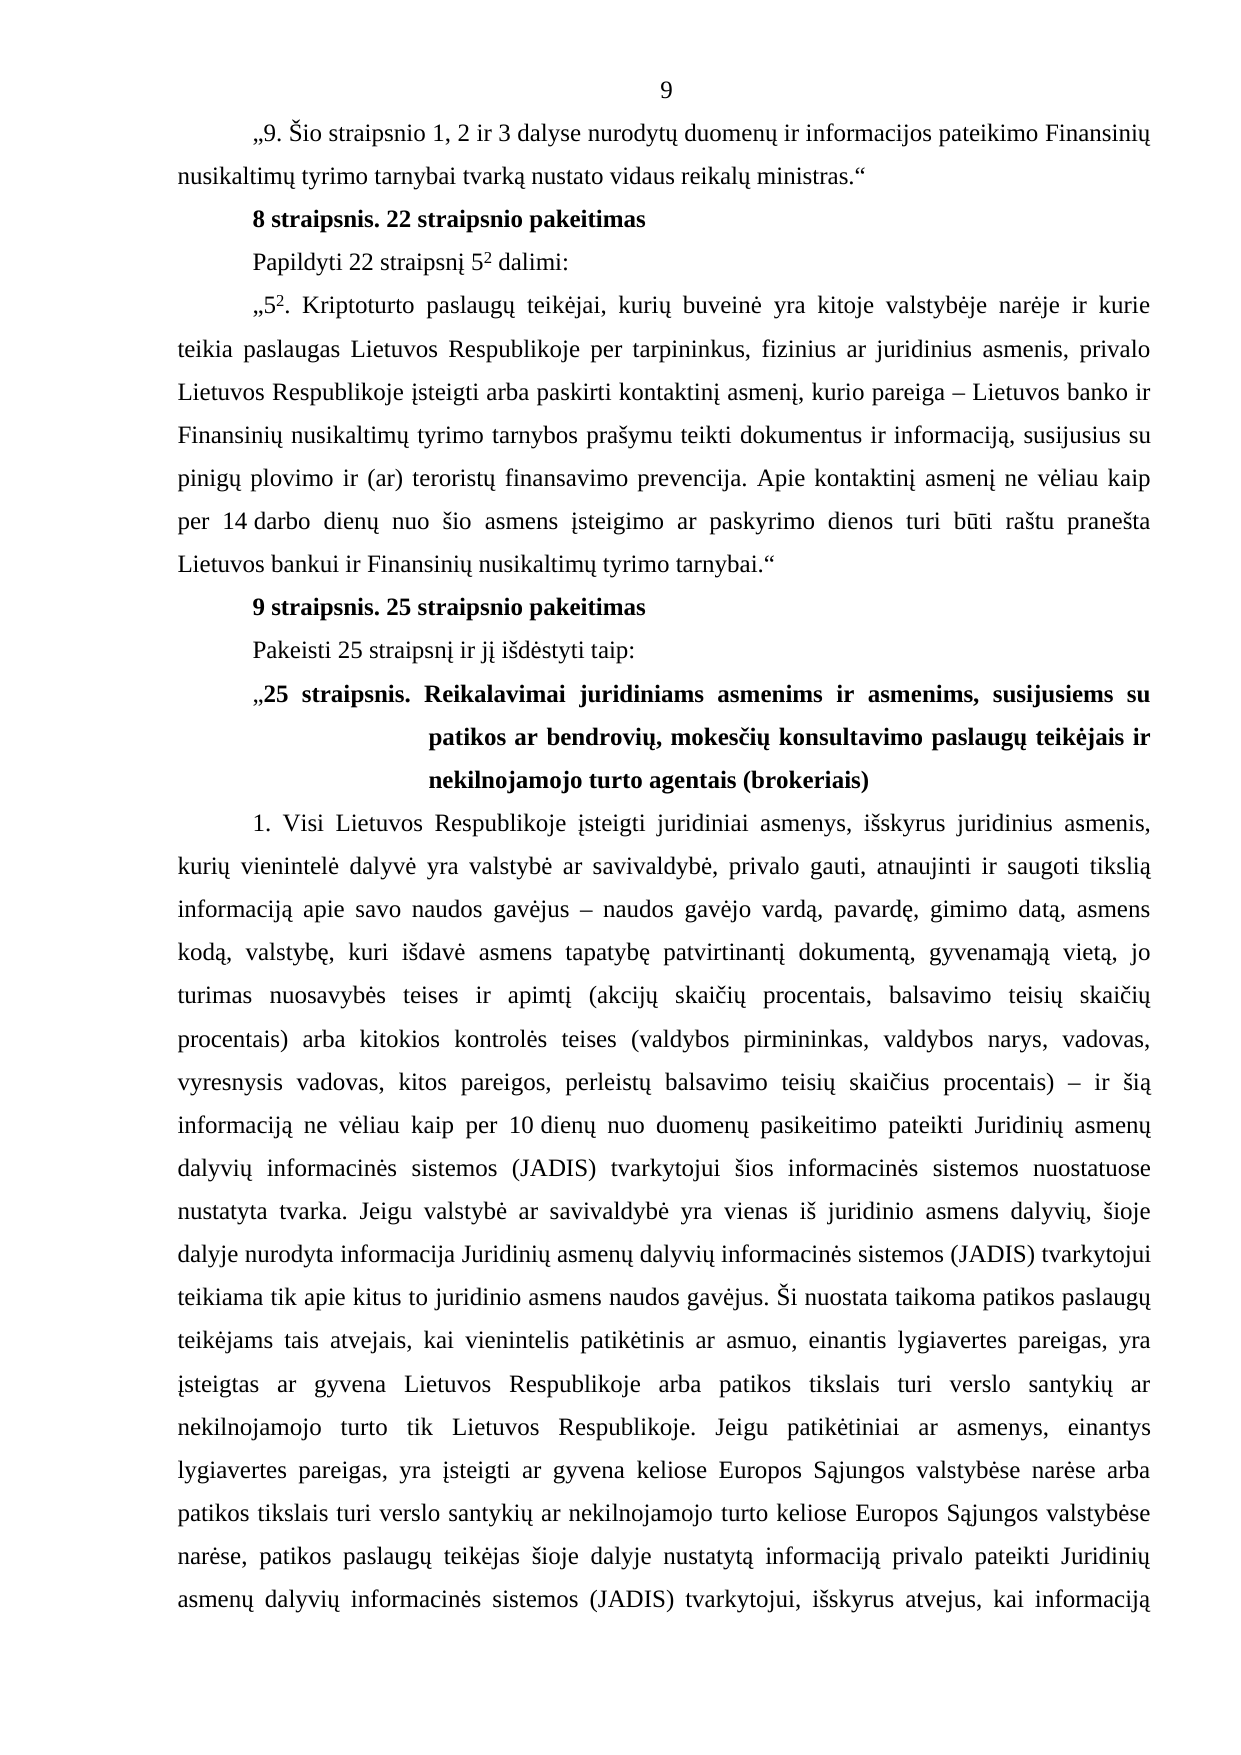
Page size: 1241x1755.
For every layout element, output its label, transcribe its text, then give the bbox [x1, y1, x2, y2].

text „9. Šio straipsnio 1, 2 ir 3 dalyse nurodytų duomenų ir informacijos pateikimo Finansinių nusikaltimų tyrimo tarnybai tvarką nustato vidaus reikalų ministras.“ [177, 118, 1152, 190]
text Pakeisti 25 straipsnį ir jį išdėstyti taip: [177, 636, 1152, 664]
text „25 straipsnis. Reikalavimai juridiniams asmenims ir asmenims, susijusiems su patikos ar bendrovių, mokesčių konsultavimo paslaugų teikėjais ir nekilnojamojo turto agentais (brokeriais) [252, 679, 1152, 794]
text „52. Kriptoturto paslaugų teikėjai, kurių buveinė yra kitoje valstybėje narėje ir kurie teikia paslaugas Lietuvos Respublikoje per tarpininkus, fizinius ar juridinius asmenis, privalo Lietuvos Respublikoje įsteigti arba paskirti kontaktinį asmenį, kurio pareiga – Lietuvos banko ir Finansinių nusikaltimų tyrimo tarnybos prašymu teikti dokumentus ir informaciją, susijusius su pinigų plovimo ir (ar) teroristų finansavimo prevencija. Apie kontaktinį asmenį ne vėliau kaip per 14 darbo dienų nuo šio asmens įsteigimo ar paskyrimo dienos turi būti raštu pranešta Lietuvos bankui ir Finansinių nusikaltimų tyrimo tarnybai.“ [177, 291, 1152, 578]
text Papildyti 22 straipsnį 52 dalimi: [177, 247, 1152, 276]
text 8 straipsnis. 22 straipsnio pakeitimas [177, 204, 1152, 233]
text 9 straipsnis. 25 straipsnio pakeitimas [177, 592, 1152, 621]
text 1. Visi Lietuvos Respublikoje įsteigti juridiniai asmenys, išskyrus juridinius asmenis, kurių vienintelė dalyvė yra valstybė ar savivaldybė, privalo gauti, atnaujinti ir saugoti tikslią informaciją apie savo naudos gavėjus – naudos gavėjo vardą, pavardę, gimimo datą, asmens kodą, valstybę, kuri išdavė asmens tapatybę patvirtinantį dokumentą, gyvenamąją vietą, jo turimas nuosavybės teises ir apimtį (akcijų skaičių procentais, balsavimo teisių skaičių procentais) arba kitokios kontrolės teises (valdybos pirmininkas, valdybos narys, vadovas, vyresnysis vadovas, kitos pareigos, perleistų balsavimo teisių skaičius procentais) – ir šią informaciją ne vėliau kaip per 10 dienų nuo duomenų pasikeitimo pateikti Juridinių asmenų dalyvių informacinės sistemos (JADIS) tvarkytojui šios informacinės sistemos nuostatuose nustatyta tvarka. Jeigu valstybė ar savivaldybė yra vienas iš juridinio asmens dalyvių, šioje dalyje nurodyta informacija Juridinių asmenų dalyvių informacinės sistemos (JADIS) tvarkytojui teikiama tik apie kitus to juridinio asmens naudos gavėjus. Ši nuostata taikoma patikos paslaugų teikėjams tais atvejais, kai vienintelis patikėtinis ar asmuo, einantis lygiavertes pareigas, yra įsteigtas ar gyvena Lietuvos Respublikoje arba patikos tikslais turi verslo santykių ar nekilnojamojo turto tik Lietuvos Respublikoje. Jeigu patikėtiniai ar asmenys, einantys lygiavertes pareigas, yra įsteigti ar gyvena keliose Europos Sąjungos valstybėse narėse arba patikos tikslais turi verslo santykių ar nekilnojamojo turto keliose Europos Sąjungos valstybėse narėse, patikos paslaugų teikėjas šioje dalyje nustatytą informaciją privalo pateikti Juridinių asmenų dalyvių informacinės sistemos (JADIS) tvarkytojui, išskyrus atvejus, kai informaciją [177, 808, 1152, 1613]
